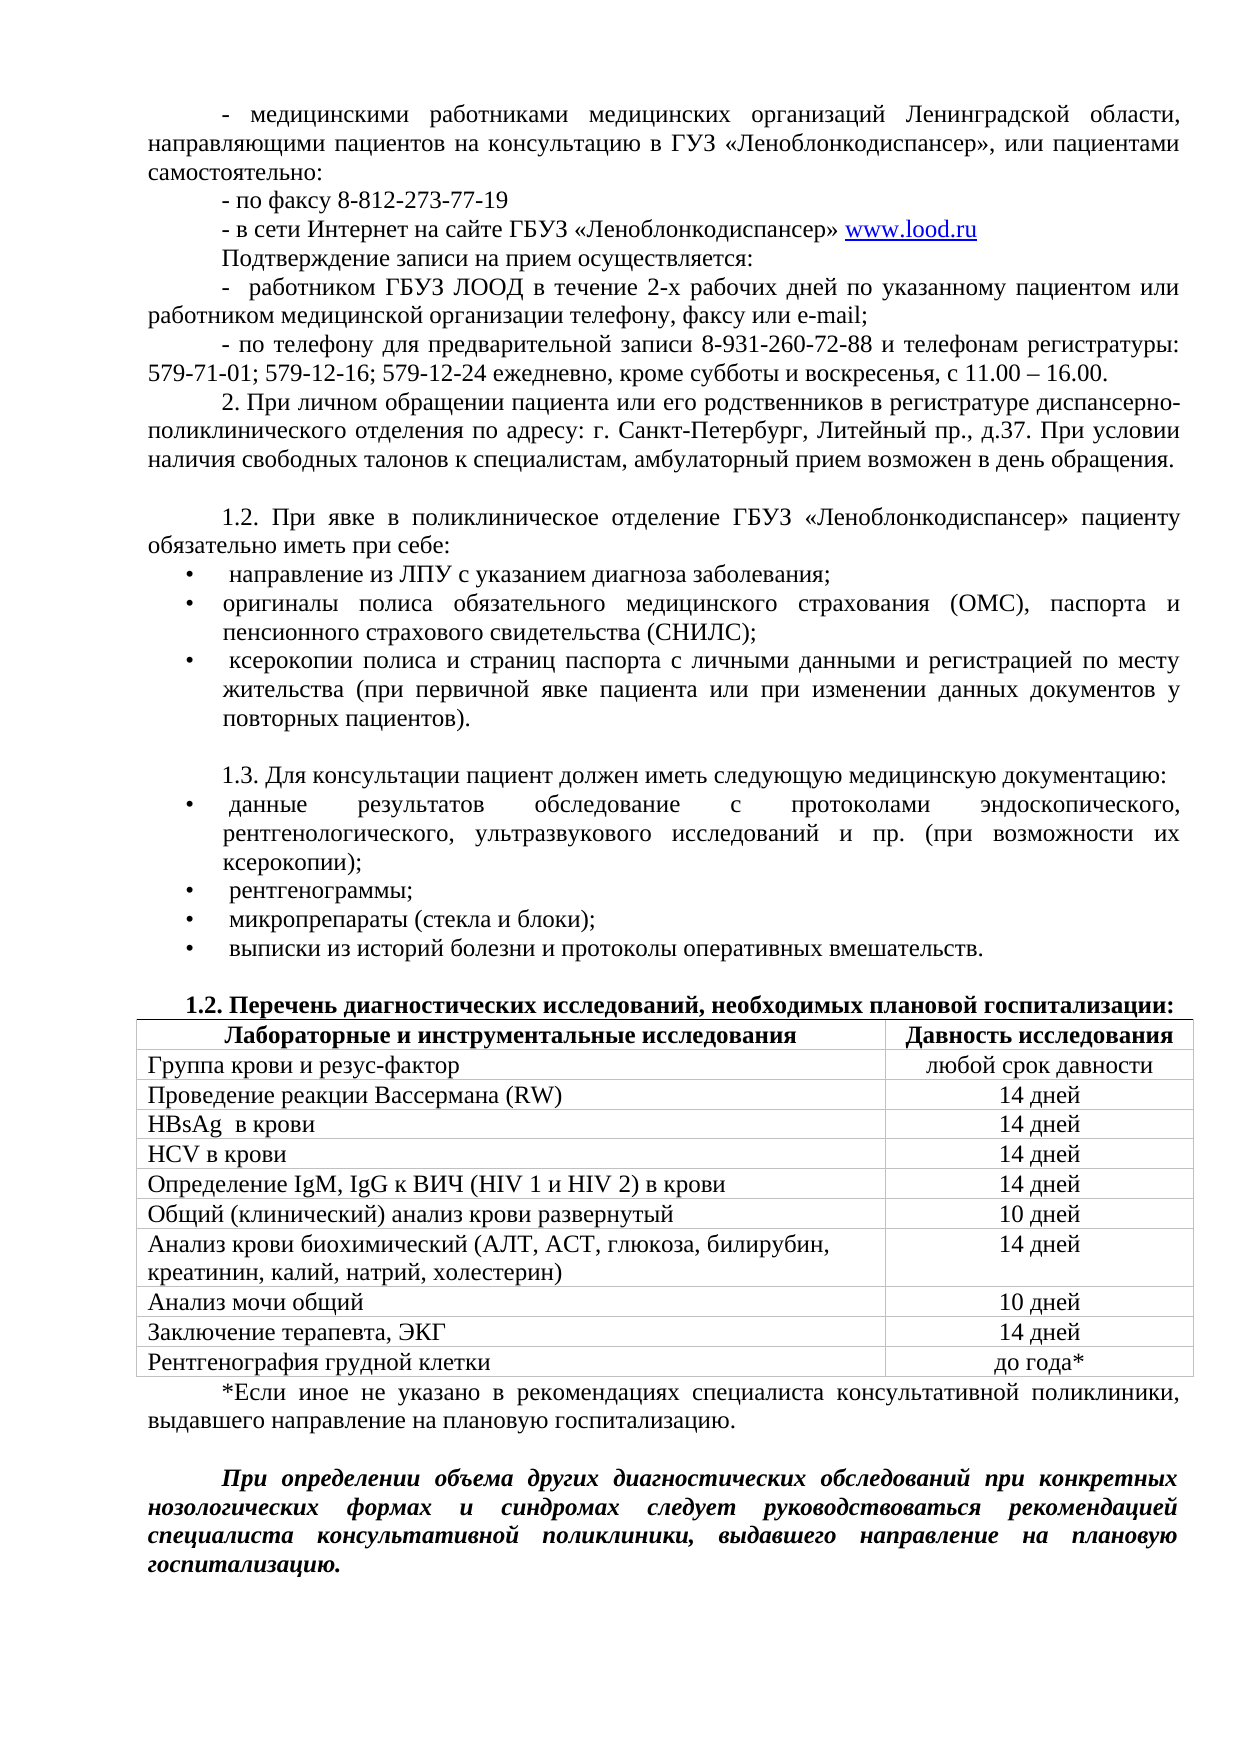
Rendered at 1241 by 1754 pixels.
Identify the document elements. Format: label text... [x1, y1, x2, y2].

table_header Лабораторные и инструментальные исследования [137, 1020, 885, 1049]
list ​ ксерокопии полиса и страниц паспорта с личными данными и регистрацией по месту жительства (при первичной явке пациента или при изменении данных документов у повторных пациентов). [185, 645, 1181, 732]
list выписки из историй болезни и протоколы оперативных вмешательств. [185, 933, 1181, 962]
list ​ рентгенограммы; [185, 875, 1181, 904]
text - медицинскими работниками медицинских организаций Ленинградской области, направляющими пациентов на консультацию в ГУЗ «Леноблонкодиспансер», или пациентами самостоятельно: [148, 99, 1181, 185]
table_cell 14 дней [886, 1139, 1193, 1168]
table_cell любой срок давности [886, 1050, 1193, 1079]
table_cell Группа крови и резус-фактор [137, 1050, 885, 1079]
table_cell 14 дней [886, 1110, 1193, 1138]
text 1.2. При явке в поликлиническое отделение ГБУЗ «Леноблонкодиспансер» пациенту обязательно иметь при себе: [148, 502, 1181, 559]
list направление из ЛПУ с указанием диагноза заболевания; [185, 559, 1181, 588]
table_cell Анализ крови биохимический (АЛТ, АСТ, глюкоза, билирубин, креатинин, калий, натрий, холестерин) [137, 1229, 885, 1286]
table_cell 14 дней [886, 1317, 1193, 1346]
table_cell 10 дней [886, 1199, 1193, 1228]
list ​ микропрепараты (стекла и блоки); [185, 904, 1181, 933]
table_cell НBsAg в крови [137, 1110, 885, 1138]
text - по телефону для предварительной записи 8-931-260-72-88 и телефонам регистратуры: 579-71-01; 579-12-16; 579-12-24 ежедневно, кроме субботы и воскресенья, с 11.00 – 16.00. [148, 329, 1181, 387]
table_cell Проведение реакции Вассермана (RW) [137, 1080, 885, 1108]
table_cell Общий (клинический) анализ крови развернутый [137, 1199, 885, 1228]
text - в сети Интернет на сайте ГБУЗ «Леноблонкодиспансер» www.lood.ru [148, 214, 1181, 243]
table_cell до года* [886, 1347, 1193, 1376]
table_cell Рентгенография грудной клетки [137, 1347, 885, 1376]
text 1.2. Перечень диагностических исследований, необходимых плановой госпитализации: [148, 990, 1181, 1019]
text - по факсу 8-812-273-77-19 [148, 185, 1181, 214]
text 1.3. Для консультации пациент должен иметь следующую медицинскую документацию: [148, 760, 1181, 789]
text *Если иное не указано в рекомендациях специалиста консультативной поликлиники, выдавшего направление на плановую госпитализацию. [148, 1377, 1181, 1434]
table_cell 14 дней [886, 1080, 1193, 1108]
table_cell Анализ мочи общий [137, 1287, 885, 1316]
table_header Давность исследования [886, 1020, 1193, 1049]
table_cell 14 дней [886, 1229, 1193, 1286]
text При определении объема других диагностических обследований при конкретных нозологических формах и синдромах следует руководствоваться рекомендацией специалиста консультативной поликлиники, выдавшего направление на плановую госпитализацию. [148, 1463, 1181, 1578]
text - работником ГБУЗ ЛООД в течение 2-х рабочих дней по указанному пациентом или работником медицинской организации телефону, факсу или e-mail; [148, 272, 1181, 329]
list ​ данные результатов обследование с протоколами эндоскопического, рентгенологического, ультразвукового исследований и пр. (при возможности их ксерокопии); [185, 789, 1181, 875]
table_cell 14 дней [886, 1169, 1193, 1198]
text Подтверждение записи на прием осуществляется: [148, 243, 1181, 272]
text 2.​ При личном обращении пациента или его родственников в регистратуре диспансерно-поликлинического отделения по адресу: г. Санкт-Петербург, Литейный пр., д.37. При условии наличия свободных талонов к специалистам, амбулаторный прием возможен в день обращения. [148, 387, 1181, 473]
table_cell 10 дней [886, 1287, 1193, 1316]
table_cell HCV в крови [137, 1139, 885, 1168]
table_cell Определение IgM, IgG к ВИЧ (HIV 1 и HIV 2) в крови [137, 1169, 885, 1198]
list оригиналы полиса обязательного медицинского страхования (ОМС), паспорта и пенсионного страхового свидетельства (СНИЛС); [185, 588, 1181, 645]
table_cell Заключение терапевта, ЭКГ [137, 1317, 885, 1346]
